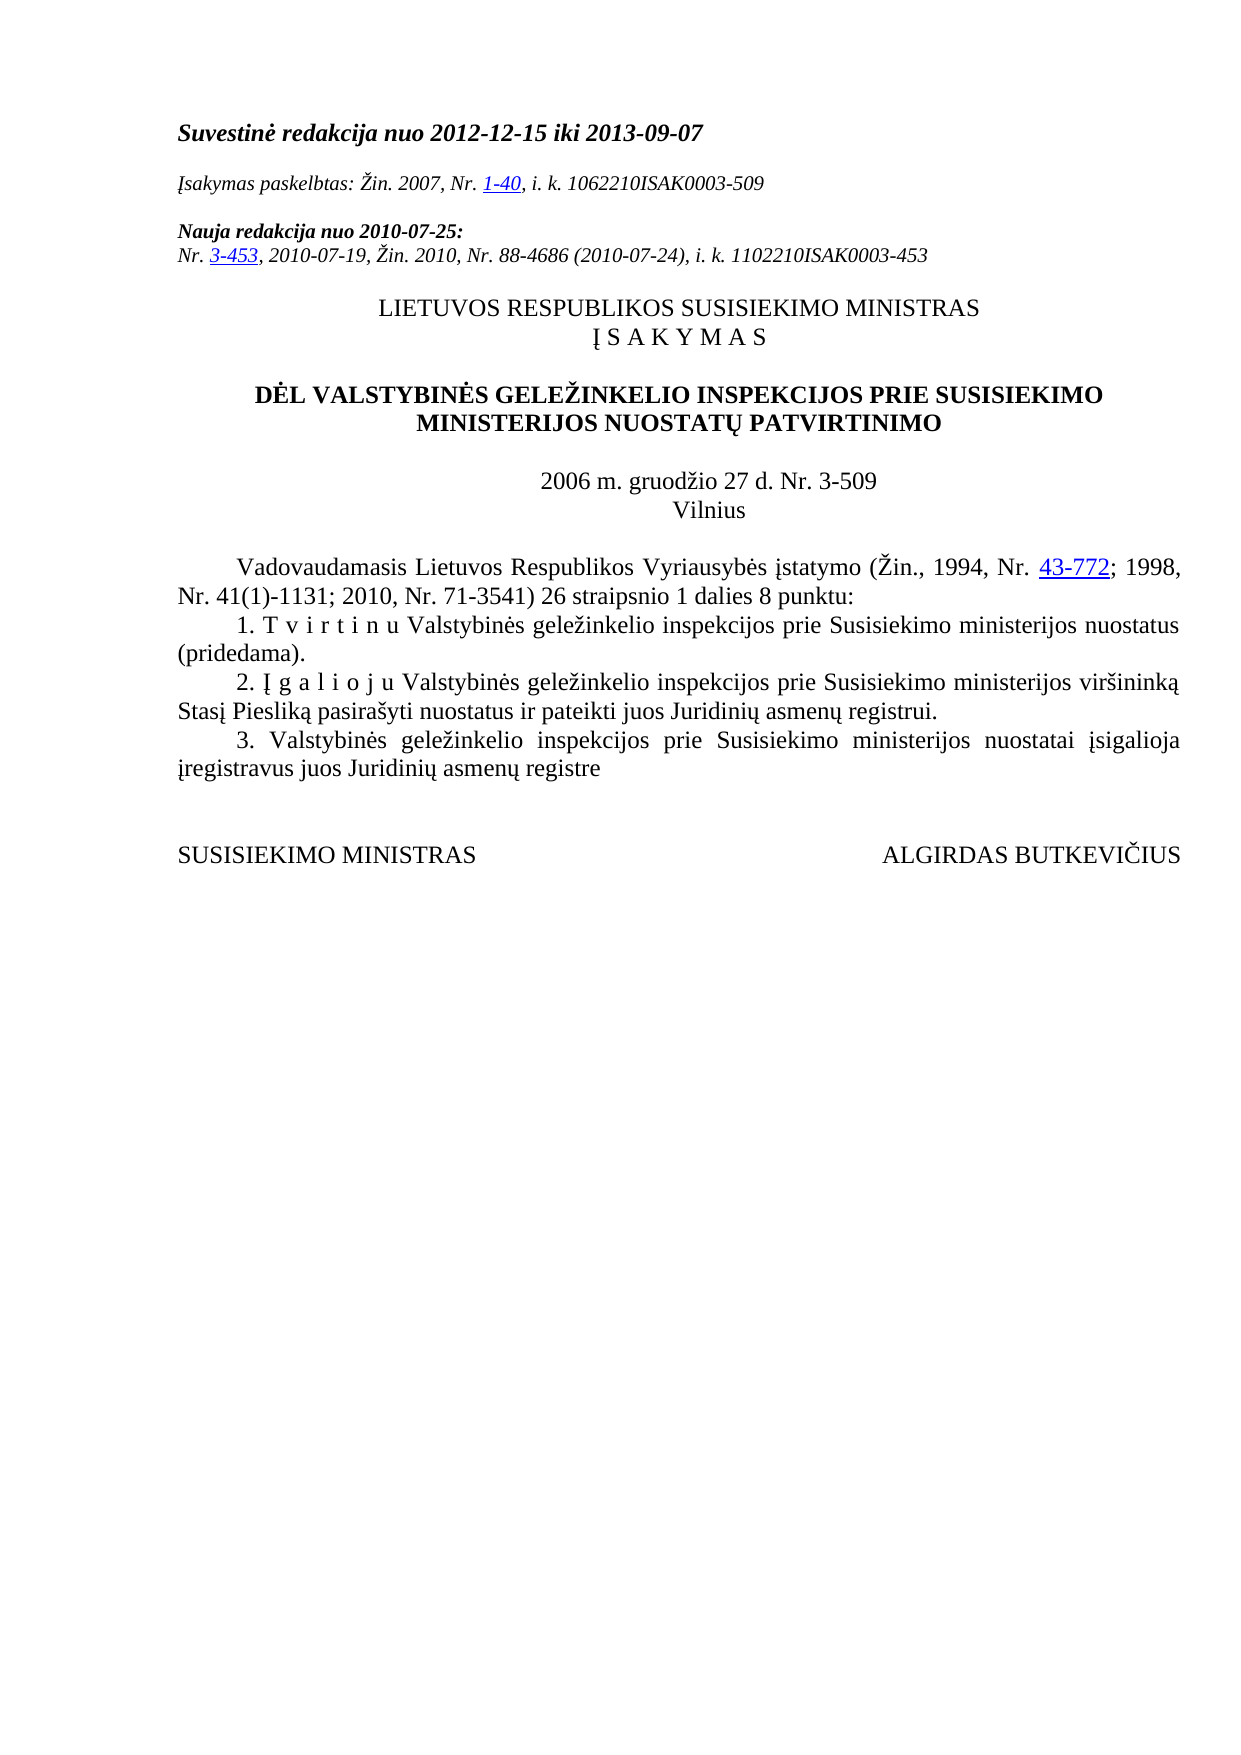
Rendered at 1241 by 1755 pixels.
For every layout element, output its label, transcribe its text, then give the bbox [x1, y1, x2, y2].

text 2. Į g a l i o j u Valstybinės geležinkelio inspekcijos prie Susisiekimo ministerijos viršininką Stasį Piesliką pasirašyti nuostatus ir pateikti juos Juridinių asmenų registrui. [177, 667, 1181, 725]
text 2006 m. gruodžio 27 d. Nr. 3-509 [177, 466, 1181, 495]
text 3. Valstybinės geležinkelio inspekcijos prie Susisiekimo ministerijos nuostatai įsigalioja įregistravus juos Juridinių asmenų registre [177, 725, 1181, 782]
text Vadovaudamasis Lietuvos Respublikos Vyriausybės įstatymo (Žin., 1994, Nr. 43-772; 1998, Nr. 41(1)-1131; 2010, Nr. 71-3541) 26 straipsnio 1 dalies 8 punktu: [177, 552, 1181, 610]
text Įsakymas paskelbtas: Žin. 2007, Nr. 1-40, i. k. 1062210ISAK0003-509 [177, 171, 1181, 195]
text 1. T v i r t i n u Valstybinės geležinkelio inspekcijos prie Susisiekimo ministerijos nuostatus (pridedama). [177, 610, 1181, 667]
text SUSISIEKIMO MINISTRAS ALGIRDAS BUTKEVIČIUS [177, 840, 1181, 868]
text Vilnius [177, 495, 1181, 523]
text LIETUVOS RESPUBLIKOS SUSISIEKIMO MINISTRAS [177, 293, 1181, 322]
text DĖL VALSTYBINĖS GELEŽINKELIO INSPEKCIJOS PRIE SUSISIEKIMO MINISTERIJOS NUOSTATŲ PATVIRTINIMO [177, 380, 1181, 437]
text Nauja redakcija nuo 2010-07-25: [177, 219, 1181, 243]
text Nr. 3-453, 2010-07-19, Žin. 2010, Nr. 88-4686 (2010-07-24), i. k. 1102210ISAK0003-453 [177, 243, 1181, 267]
text Suvestinė redakcija nuo 2012-12-15 iki 2013-09-07 [177, 118, 1181, 147]
text Į S A K Y M A S [177, 322, 1181, 351]
